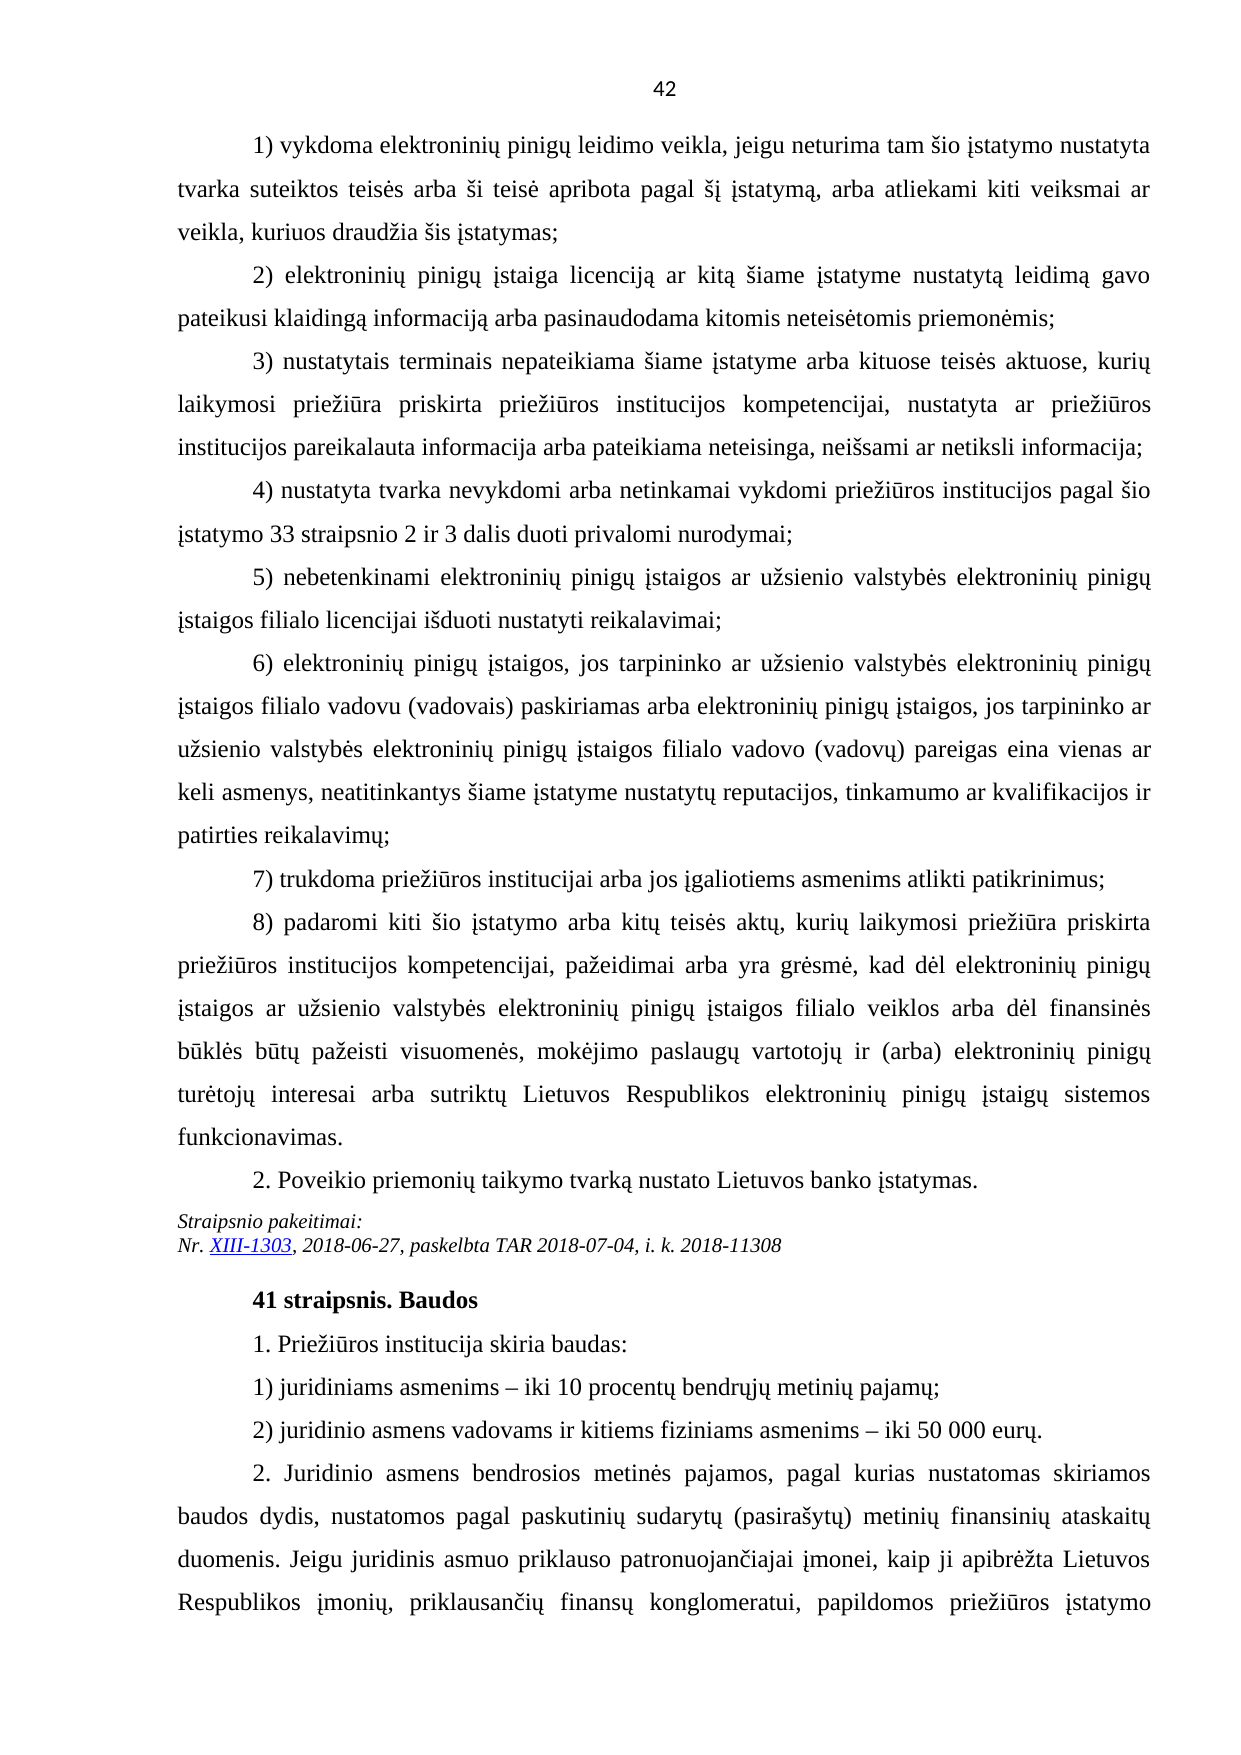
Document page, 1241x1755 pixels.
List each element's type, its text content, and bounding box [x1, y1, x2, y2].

text 7) trukdoma priežiūros institucijai arba jos įgaliotiems asmenims atlikti patikrinimus; [177, 864, 1152, 892]
text 3) nustatytais terminais nepateikiama šiame įstatyme arba kituose teisės aktuose, kurių laikymosi priežiūra priskirta priežiūros institucijos kompetencijai, nustatyta ar priežiūros institucijos pareikalauta informacija arba pateikiama neteisinga, neišsami ar netiksli informacija; [177, 346, 1152, 461]
text 8) padaromi kiti šio įstatymo arba kitų teisės aktų, kurių laikymosi priežiūra priskirta priežiūros institucijos kompetencijai, pažeidimai arba yra grėsmė, kad dėl elektroninių pinigų įstaigos ar užsienio valstybės elektroninių pinigų įstaigos filialo veiklos arba dėl finansinės būklės būtų pažeisti visuomenės, mokėjimo paslaugų vartotojų ir (arba) elektroninių pinigų turėtojų interesai arba sutriktų Lietuvos Respublikos elektroninių pinigų įstaigų sistemos funkcionavimas. [177, 907, 1152, 1151]
text 2) juridinio asmens vadovams ir kitiems fiziniams asmenims – iki 50 000 eurų. [177, 1415, 1152, 1444]
text 5) nebetenkinami elektroninių pinigų įstaigos ar užsienio valstybės elektroninių pinigų įstaigos filialo licencijai išduoti nustatyti reikalavimai; [177, 562, 1152, 634]
text 41 straipsnis. Baudos [177, 1286, 1152, 1314]
text 2) elektroninių pinigų įstaiga licenciją ar kitą šiame įstatyme nustatytą leidimą gavo pateikusi klaidingą informaciją arba pasinaudodama kitomis neteisėtomis priemonėmis; [177, 260, 1152, 332]
text Straipsnio pakeitimai: [177, 1209, 1152, 1233]
text 1) juridiniams asmenims – iki 10 procentų bendrųjų metinių pajamų; [177, 1372, 1152, 1401]
text 4) nustatyta tvarka nevykdomi arba netinkamai vykdomi priežiūros institucijos pagal šio įstatymo 33 straipsnio 2 ir 3 dalis duoti privalomi nurodymai; [177, 476, 1152, 547]
text 2. Juridinio asmens bendrosios metinės pajamos, pagal kurias nustatomas skiriamos baudos dydis, nustatomos pagal paskutinių sudarytų (pasirašytų) metinių finansinių ataskaitų duomenis. Jeigu juridinis asmuo priklauso patronuojančiajai įmonei, kaip ji apibrėžta Lietuvos Respublikos įmonių, priklausančių finansų konglomeratui, papildomos priežiūros įstatymo [177, 1458, 1152, 1616]
text 1. Priežiūros institucija skiria baudas: [177, 1329, 1152, 1357]
text 6) elektroninių pinigų įstaigos, jos tarpininko ar užsienio valstybės elektroninių pinigų įstaigos filialo vadovu (vadovais) paskiriamas arba elektroninių pinigų įstaigos, jos tarpininko ar užsienio valstybės elektroninių pinigų įstaigos filialo vadovo (vadovų) pareigas eina vienas ar keli asmenys, neatitinkantys šiame įstatyme nustatytų reputacijos, tinkamumo ar kvalifikacijos ir patirties reikalavimų; [177, 648, 1152, 849]
text 1) vykdoma elektroninių pinigų leidimo veikla, jeigu neturima tam šio įstatymo nustatyta tvarka suteiktos teisės arba ši teisė apribota pagal šį įstatymą, arba atliekami kiti veiksmai ar veikla, kuriuos draudžia šis įstatymas; [177, 131, 1152, 246]
text Nr. XIII-1303, 2018-06-27, paskelbta TAR 2018-07-04, i. k. 2018-11308 [177, 1233, 1152, 1257]
text 2. Poveikio priemonių taikymo tvarką nustato Lietuvos banko įstatymas. [177, 1166, 1152, 1194]
